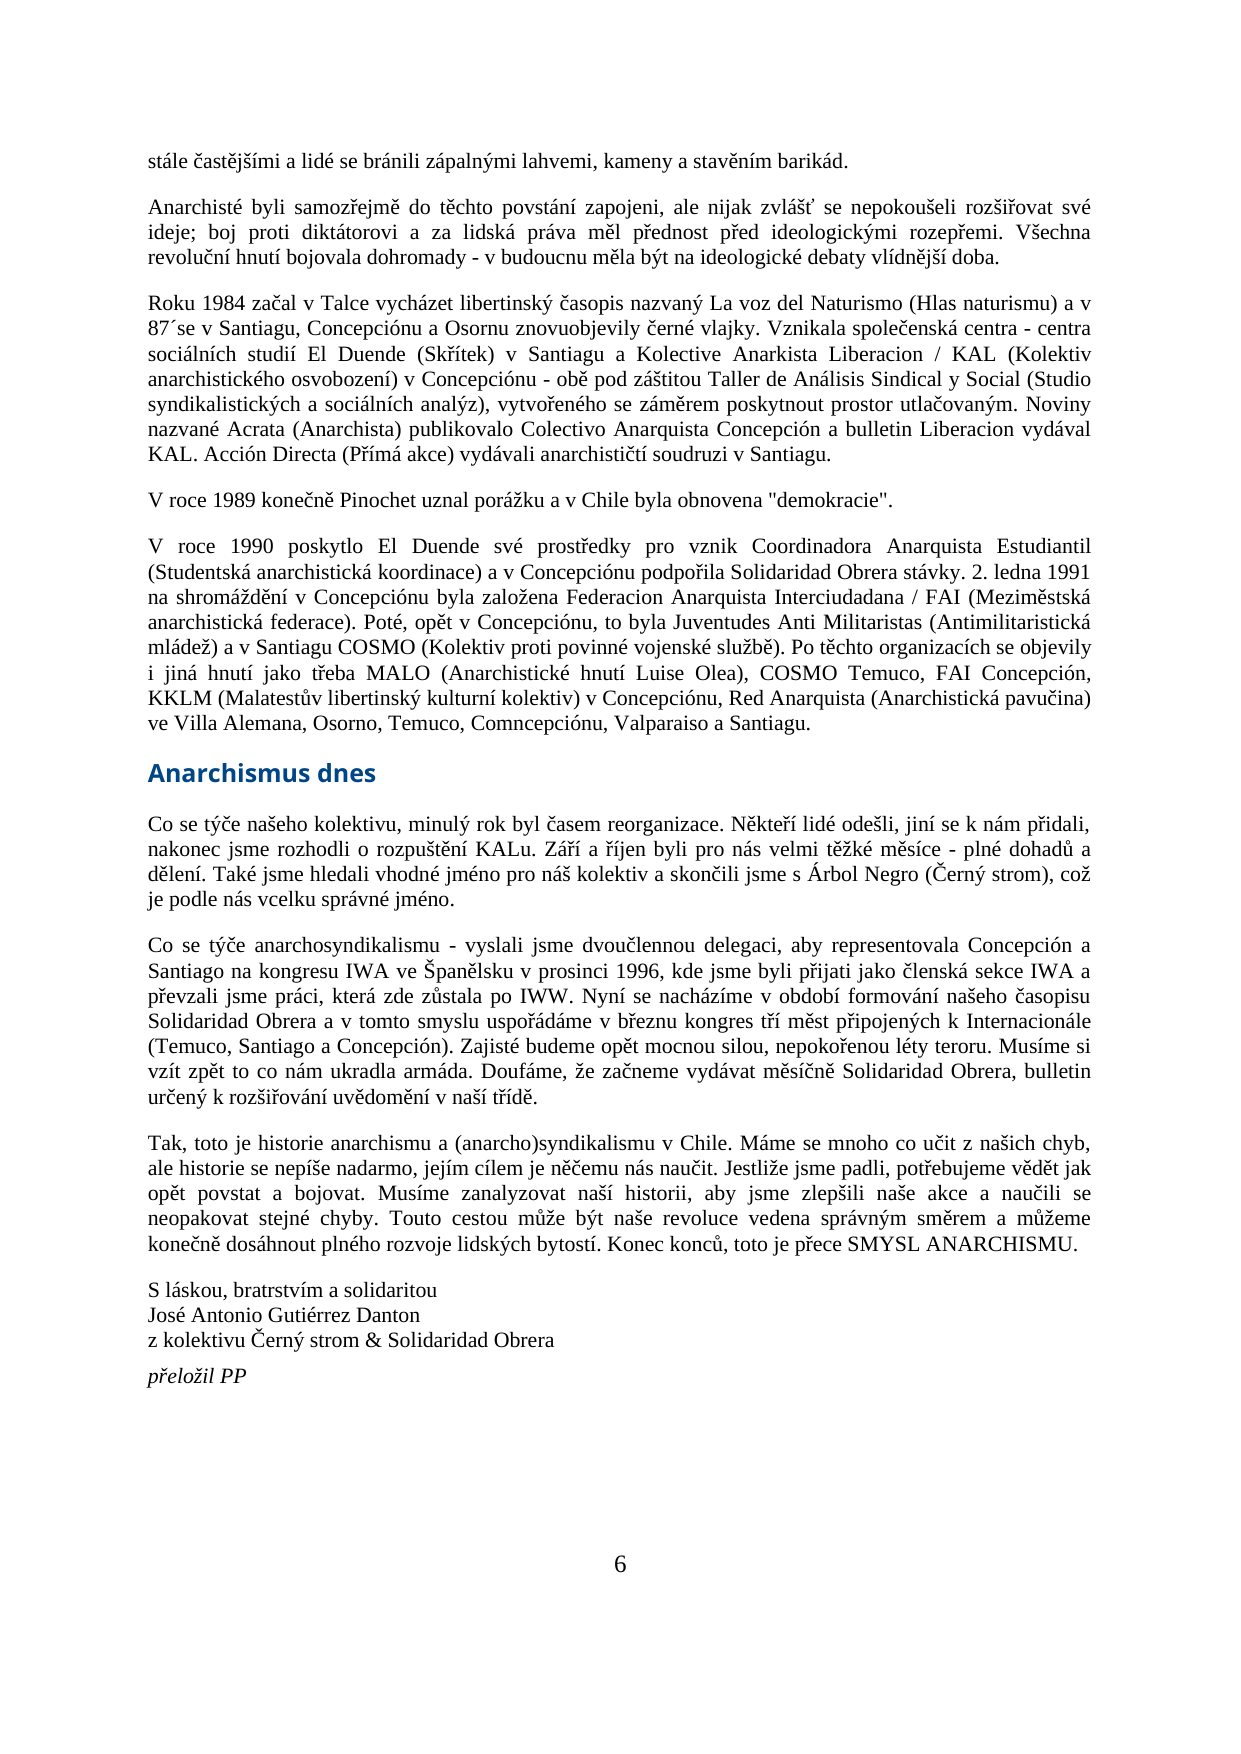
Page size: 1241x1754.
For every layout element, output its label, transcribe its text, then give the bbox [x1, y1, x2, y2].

text V roce 1989 konečně Pinochet uznal porážku a v Chile byla obnovena "demokracie". [148, 487, 1093, 513]
text Anarchismus dnes [148, 756, 1093, 790]
text stále častějšími a lidé se bránili zápalnými lahvemi, kameny a stavěním barikád. [148, 148, 1093, 173]
text Co se týče anarchosyndikalismu - vyslali jsme dvoučlennou delegaci, aby representovala Concepción a Santiago na kongresu IWA ve Španělsku v prosinci 1996, kde jsme byli přijati jako členská sekce IWA a převzali jsme práci, která zde zůstala po IWW. Nyní se nacházíme v období formování našeho časopisu Solidaridad Obrera a v tomto smyslu uspořádáme v březnu kongres tří měst připojených k Internacionále (Temuco, Santiago a Concepción). Zajisté budeme opět mocnou silou, nepokořenou léty teroru. Musíme si vzít zpět to co nám ukradla armáda. Doufáme, že začneme vydávat měsíčně Solidaridad Obrera, bulletin určený k rozšiřování uvědomění v naší třídě. [148, 932, 1093, 1109]
text V roce 1990 poskytlo El Duende své prostředky pro vznik Coordinadora Anarquista Estudiantil (Studentská anarchistická koordinace) a v Concepciónu podpořila Solidaridad Obrera stávky. 2. ledna 1991 na shromáždění v Concepciónu byla založena Federacion Anarquista Interciudadana / FAI (Meziměstská anarchistická federace). Poté, opět v Concepciónu, to byla Juventudes Anti Militaristas (Antimilitaristická mládež) a v Santiagu COSMO (Kolektiv proti povinné vojenské službě). Po těchto organizacích se objevily i jiná hnutí jako třeba MALO (Anarchistické hnutí Luise Olea), COSMO Temuco, FAI Concepción, KKLM (Malatestův libertinský kulturní kolektiv) v Concepciónu, Red Anarquista (Anarchistická pavučina) ve Villa Alemana, Osorno, Temuco, Comncepciónu, Valparaiso a Santiagu. [148, 533, 1093, 735]
text Co se týče našeho kolektivu, minulý rok byl časem reorganizace. Někteří lidé odešli, jiní se k nám přidali, nakonec jsme rozhodli o rozpuštění KALu. Září a říjen byli pro nás velmi těžké měsíce - plné dohadů a dělení. Také jsme hledali vhodné jméno pro náš kolektiv a skončili jsme s Árbol Negro (Černý strom), což je podle nás vcelku správné jméno. [148, 811, 1093, 912]
text Anarchisté byli samozřejmě do těchto povstání zapojeni, ale nijak zvlášť se nepokoušeli rozšiřovat své ideje; boj proti diktátorovi a za lidská práva měl přednost před ideologickými rozepřemi. Všechna revoluční hnutí bojovala dohromady - v budoucnu měla být na ideologické debaty vlídnější doba. [148, 194, 1093, 269]
text přeložil PP [148, 1363, 1093, 1388]
text Roku 1984 začal v Talce vycházet libertinský časopis nazvaný La voz del Naturismo (Hlas naturismu) a v 87´se v Santiagu, Concepciónu a Osornu znovuobjevily černé vlajky. Vznikala společenská centra - centra sociálních studií El Duende (Skřítek) v Santiagu a Kolective Anarkista Liberacion / KAL (Kolektiv anarchistického osvobození) v Concepciónu - obě pod záštitou Taller de Análisis Sindical y Social (Studio syndikalistických a sociálních analýz), vytvořeného se záměrem poskytnout prostor utlačovaným. Noviny nazvané Acrata (Anarchista) publikovalo Colectivo Anarquista Concepción a bulletin Liberacion vydával KAL. Acción Directa (Přímá akce) vydávali anarchističtí soudruzi v Santiagu. [148, 290, 1093, 467]
text Tak, toto je historie anarchismu a (anarcho)syndikalismu v Chile. Máme se mnoho co učit z našich chyb, ale historie se nepíše nadarmo, jejím cílem je něčemu nás naučit. Jestliže jsme padli, potřebujeme vědět jak opět povstat a bojovat. Musíme zanalyzovat naší historii, aby jsme zlepšili naše akce a naučili se neopakovat stejné chyby. Touto cestou může být naše revoluce vedena správným směrem a můžeme konečně dosáhnout plného rozvoje lidských bytostí. Konec konců, toto je přece SMYSL ANARCHISMU. [148, 1130, 1093, 1256]
text S láskou, bratrstvím a solidaritou José Antonio Gutiérrez Danton z kolektivu Černý strom & Solidaridad Obrera [148, 1277, 1093, 1352]
